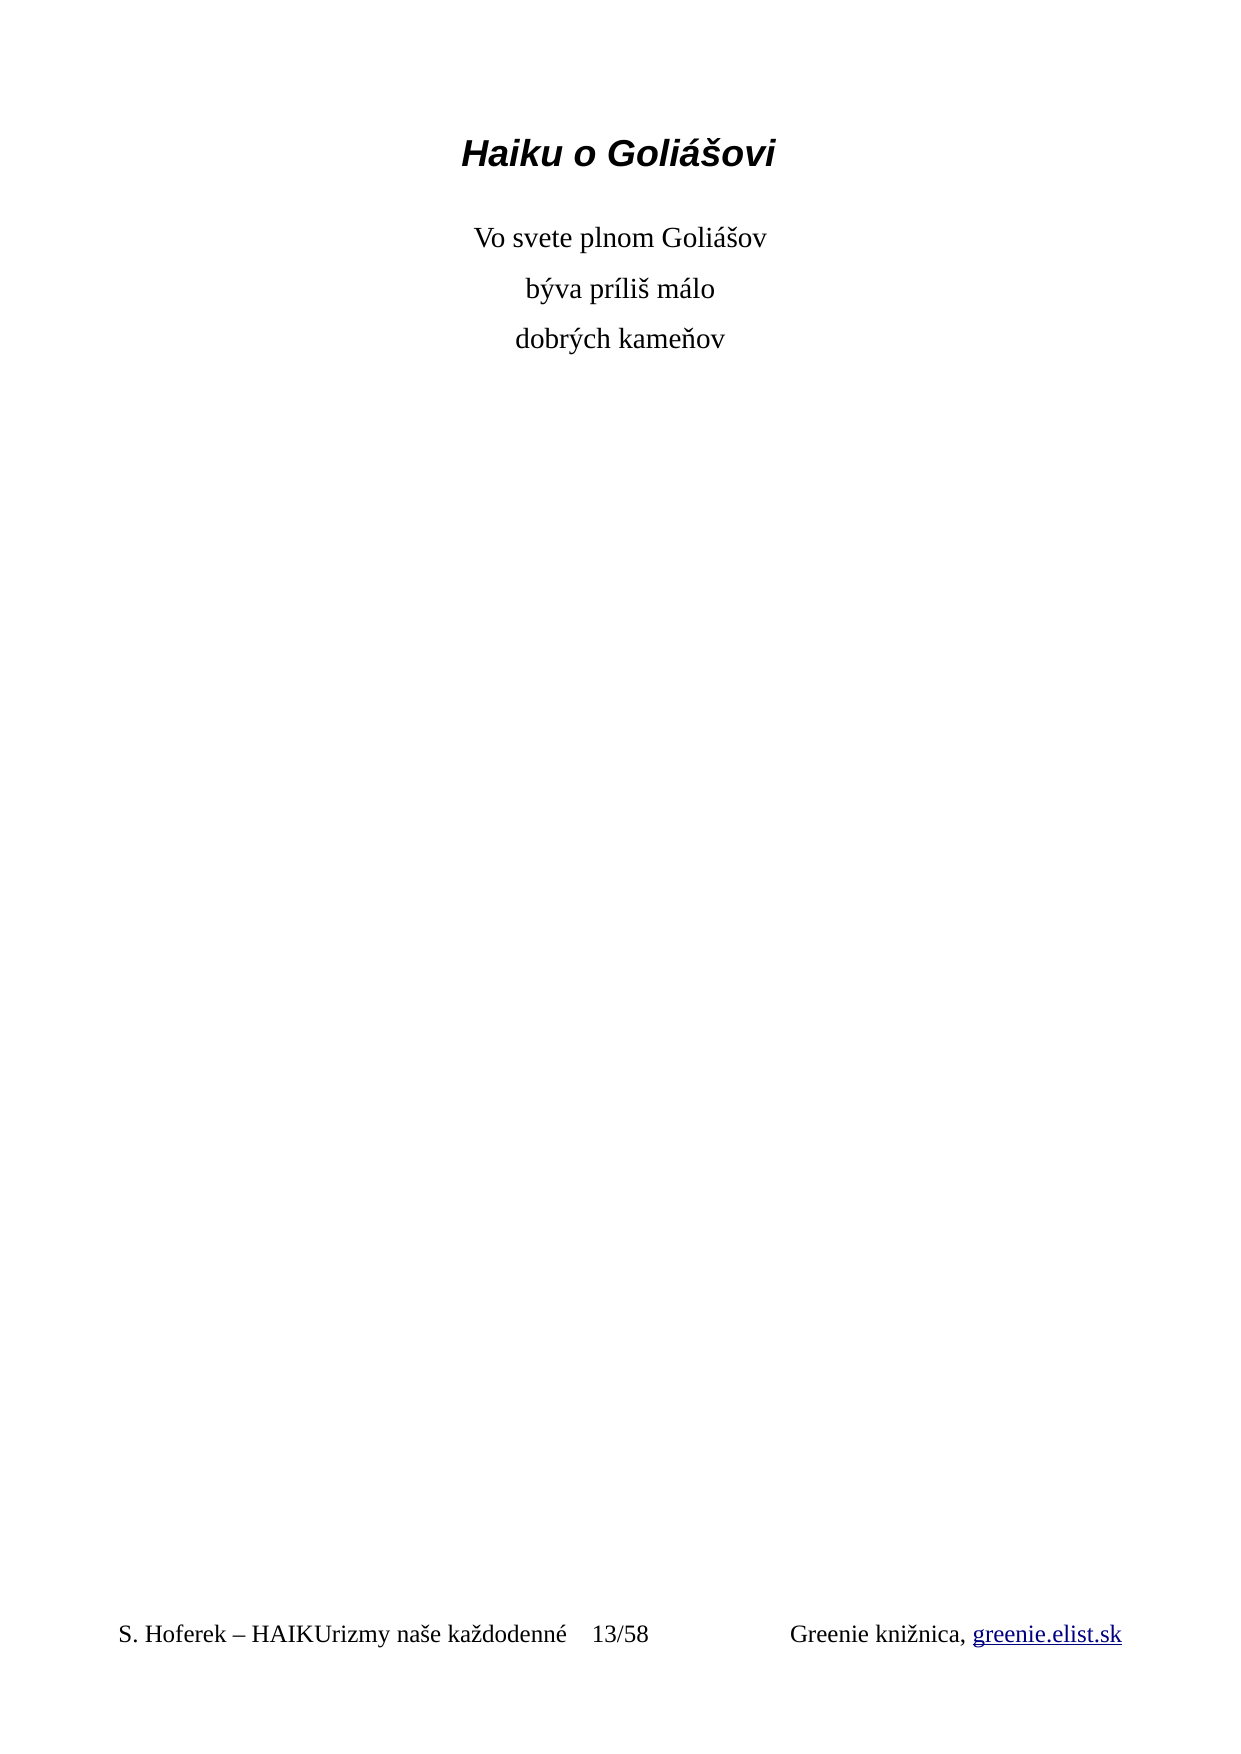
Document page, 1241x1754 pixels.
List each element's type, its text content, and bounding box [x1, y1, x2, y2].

text Vo svete plnom Goliášov býva príliš málo dobrých kameňov [106, 221, 1134, 355]
subtitle Haiku o Goliášovi [106, 131, 1134, 174]
